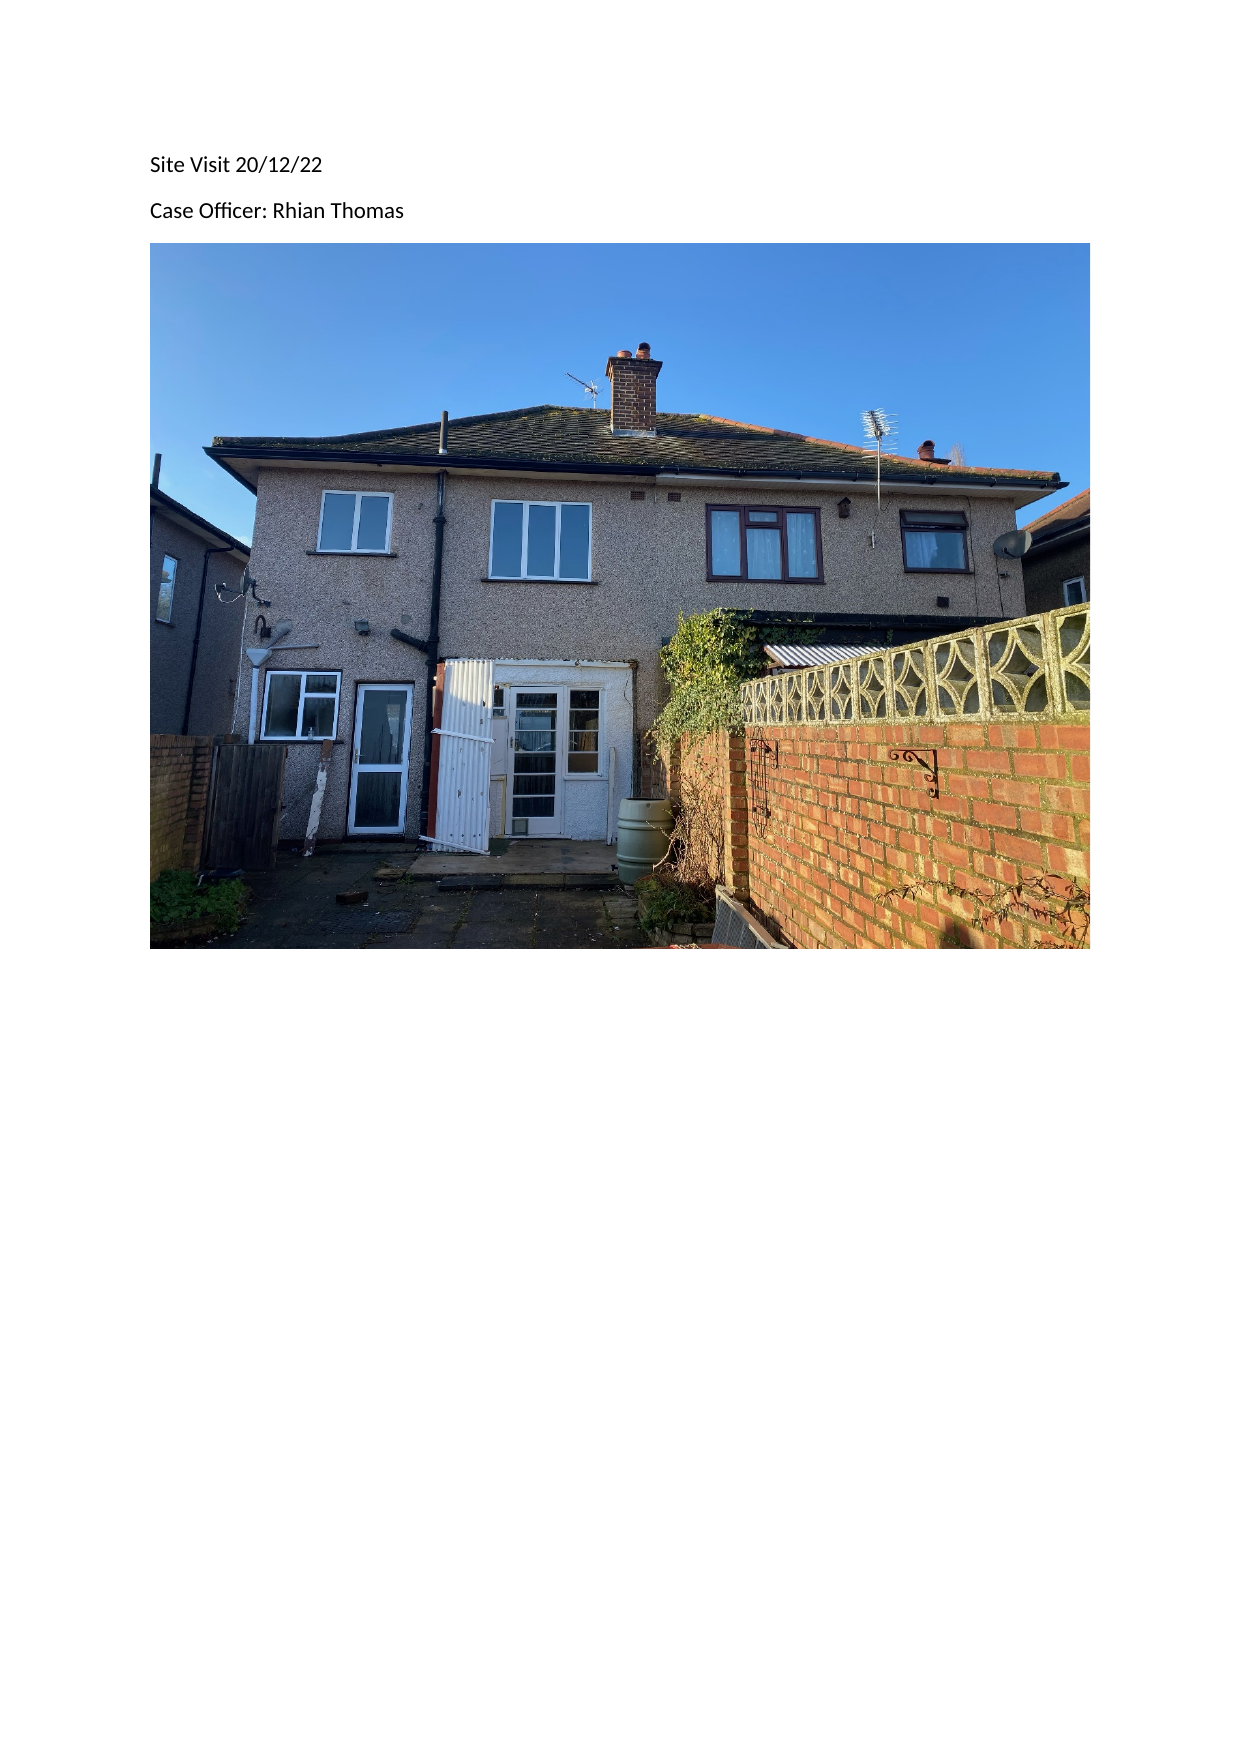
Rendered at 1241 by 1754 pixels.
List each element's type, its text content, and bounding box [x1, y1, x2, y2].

text Case Officer: Rhian Thomas [150, 197, 1090, 224]
text Site Visit 20/12/22 [150, 150, 1090, 178]
